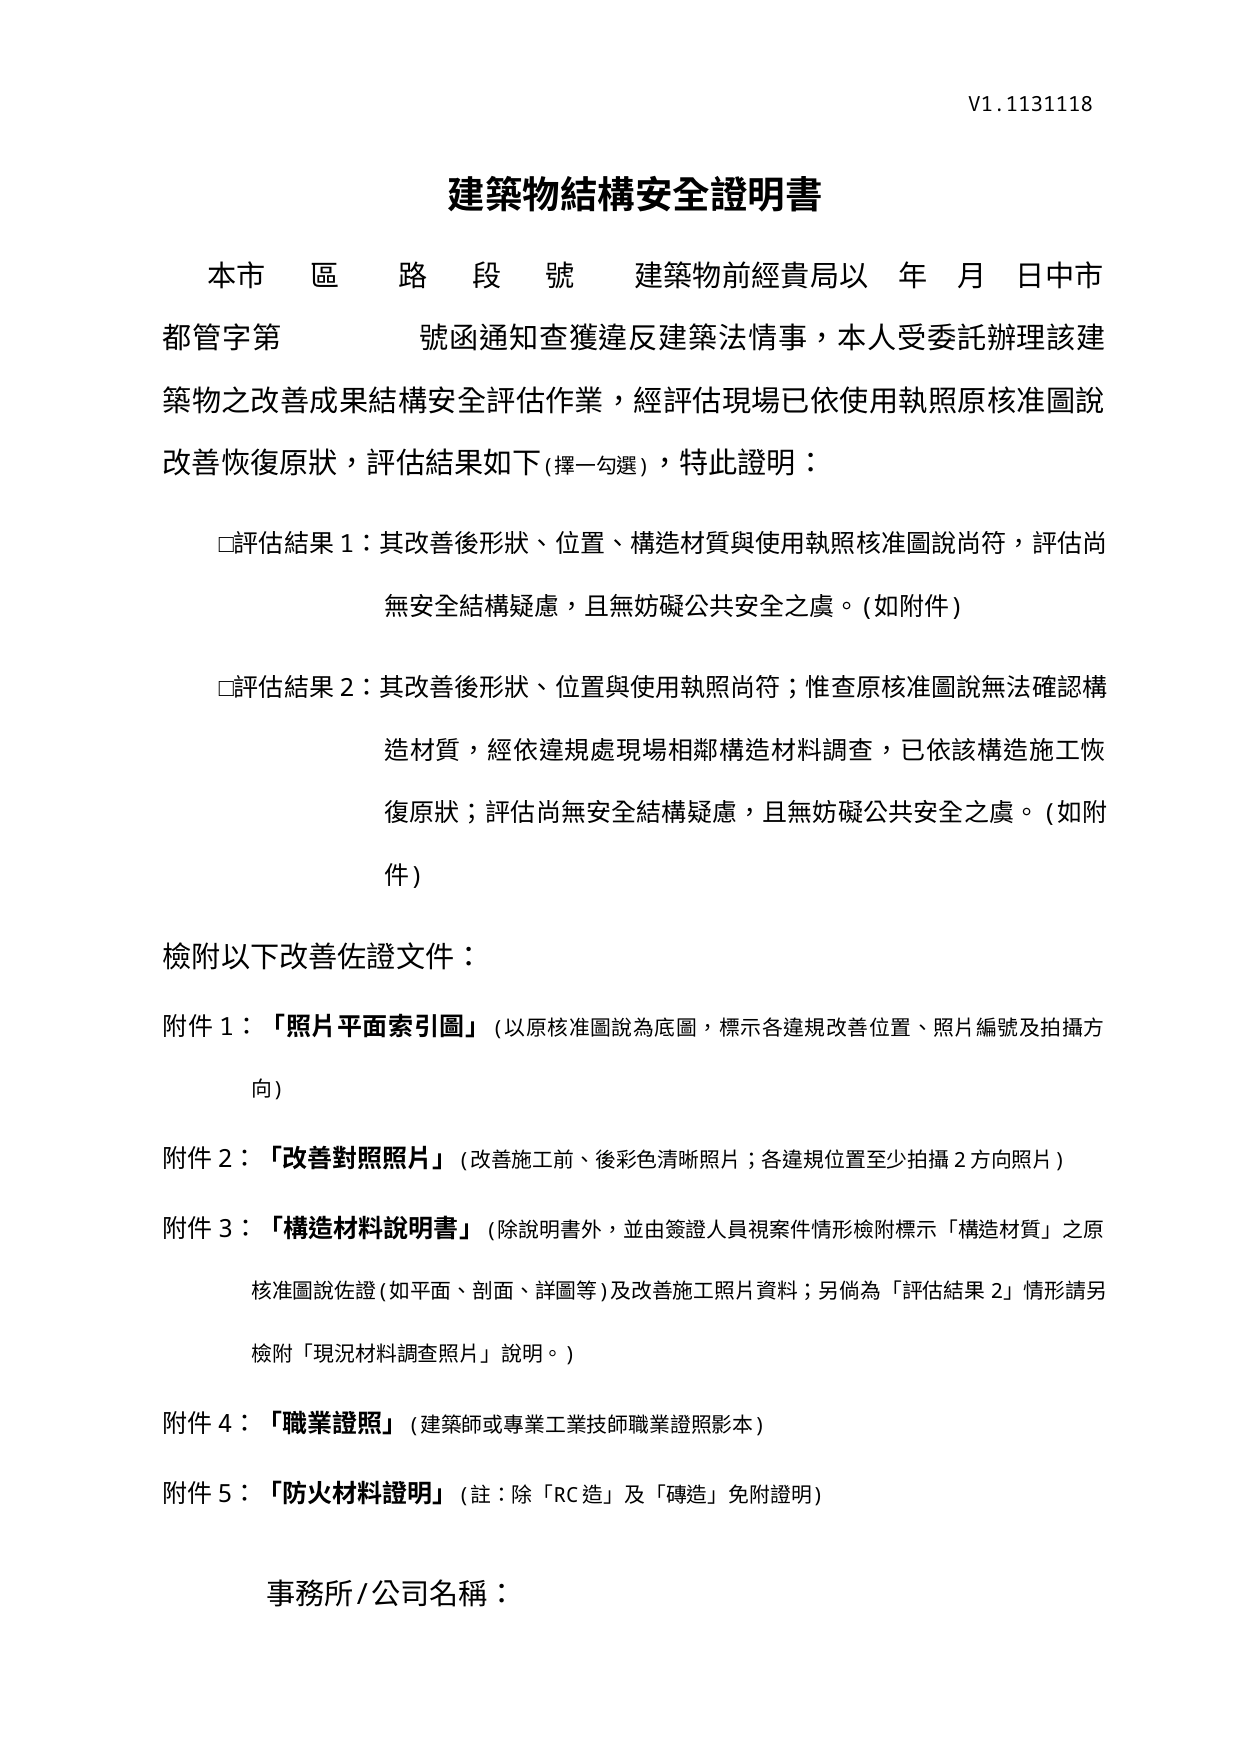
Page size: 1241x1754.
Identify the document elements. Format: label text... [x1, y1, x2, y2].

text 附件4：「職業證照」(建築師或專業工業技師職業證照影本) [162, 1380, 1107, 1443]
text □評估結果2：其改善後形狀、位置與使用執照尚符；惟查原核准圖說無法確認構造材質，經依違規處現場相鄰構造材料調查，已依該構造施工恢復原狀；評估尚無安全結構疑慮，且無妨礙公共安全之虞。(如附件) [218, 644, 1107, 894]
text 本市 區 路 段 號 建築物前經貴局以 年 月 日中市都管字第 號函通知查獲違反建築法情事，本人受委託辦理該建築物之改善成果結構安全評估作業，經評估現場已依使用執照原核准圖說改善恢復原狀，評估結果如下(擇一勾選)，特此證明： [162, 232, 1107, 482]
text 附件1：「照片平面索引圖」(以原核准圖說為底圖，標示各違規改善位置、照片編號及拍攝方向) [162, 983, 1107, 1108]
text 事務所/公司名稱： [162, 1550, 1107, 1613]
text □評估結果1：其改善後形狀、位置、構造材質與使用執照核准圖說尚符，評估尚無安全結構疑慮，且無妨礙公共安全之虞。(如附件) [218, 500, 1107, 625]
text 建築物結構安全證明書 [162, 150, 1107, 213]
text 附件2：「改善對照照片」(改善施工前、後彩色清晰照片；各違規位置至少拍攝2方向照片) [162, 1115, 1107, 1178]
text 附件3：「構造材料說明書」(除說明書外，並由簽證人員視案件情形檢附標示「構造材質」之原核准圖說佐證(如平面、剖面、詳圖等)及改善施工照片資料；另倘為「評估結果2」情形請另檢附「現況材料調查照片」說明。) [162, 1185, 1107, 1373]
text 檢附以下改善佐證文件： [162, 913, 1107, 975]
text 附件5：「防火材料證明」(註：除「RC造」及「磚造」免附證明) [162, 1450, 1107, 1513]
